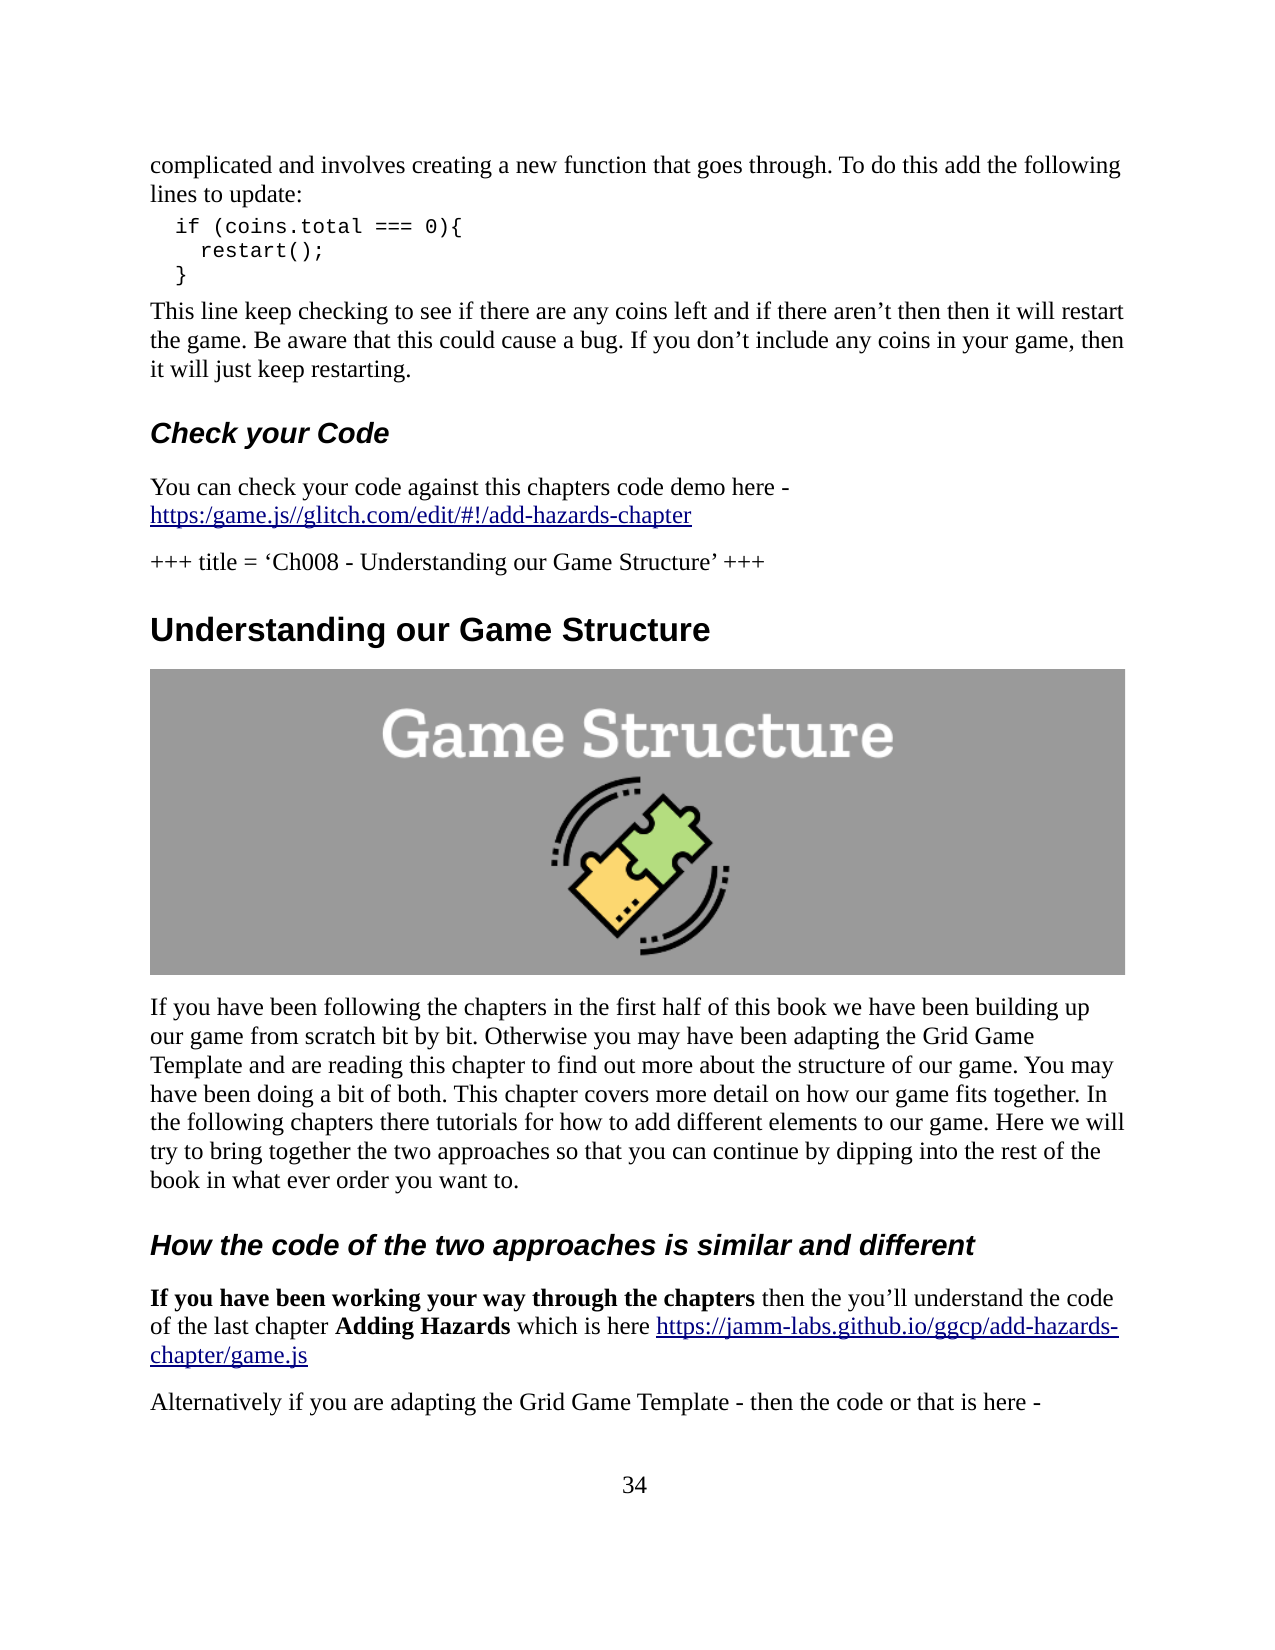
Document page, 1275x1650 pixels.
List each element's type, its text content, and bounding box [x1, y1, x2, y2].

subtitle Check your Code [150, 417, 1125, 450]
text You can check your code against this chapters code demo here - https:/game.js//glitch.com/edit/#!/add-hazards-chapter [150, 472, 1125, 529]
text +++ title = ‘Ch008 - Understanding our Game Structure’ +++ [150, 547, 1125, 576]
text restart(); [150, 240, 1125, 264]
text If you have been following the chapters in the first half of this book we have been building up our game from scratch bit by bit. Otherwise you may have been adapting the Grid Game Template and are reading this chapter to find out more about the structure of our game. You may have been doing a bit of both. This chapter covers more detail on how our game fits together. In the following chapters there tutorials for how to add different elements to our game. Here we will try to bring together the two approaches so that you can continue by dipping into the rest of the book in what ever order you want to. [150, 992, 1125, 1194]
text if (coins.total === 0){ [150, 216, 1125, 240]
subtitle Understanding our Game Structure [150, 610, 1125, 648]
subtitle How the code of the two approaches is similar and different [150, 1228, 1125, 1261]
text } [150, 264, 1125, 287]
text If you have been working your way through the chapters then the you’ll understand the code of the last chapter Adding Hazards which is here https://jamm-labs.github.io/ggcp/add-hazards-chapter/game.js [150, 1283, 1125, 1369]
text This line keep checking to see if there are any coins left and if there aren’t then then it will restart the game. Be aware that this could cause a bug. If you don’t include any coins in your game, then it will just keep restarting. [150, 296, 1125, 383]
picture [150, 669, 1125, 975]
text complicated and involves creating a new function that goes through. To do this add the following lines to update: [150, 150, 1125, 207]
text Alternatively if you are adapting the Grid Game Template - then the code or that is here [150, 1387, 1125, 1416]
